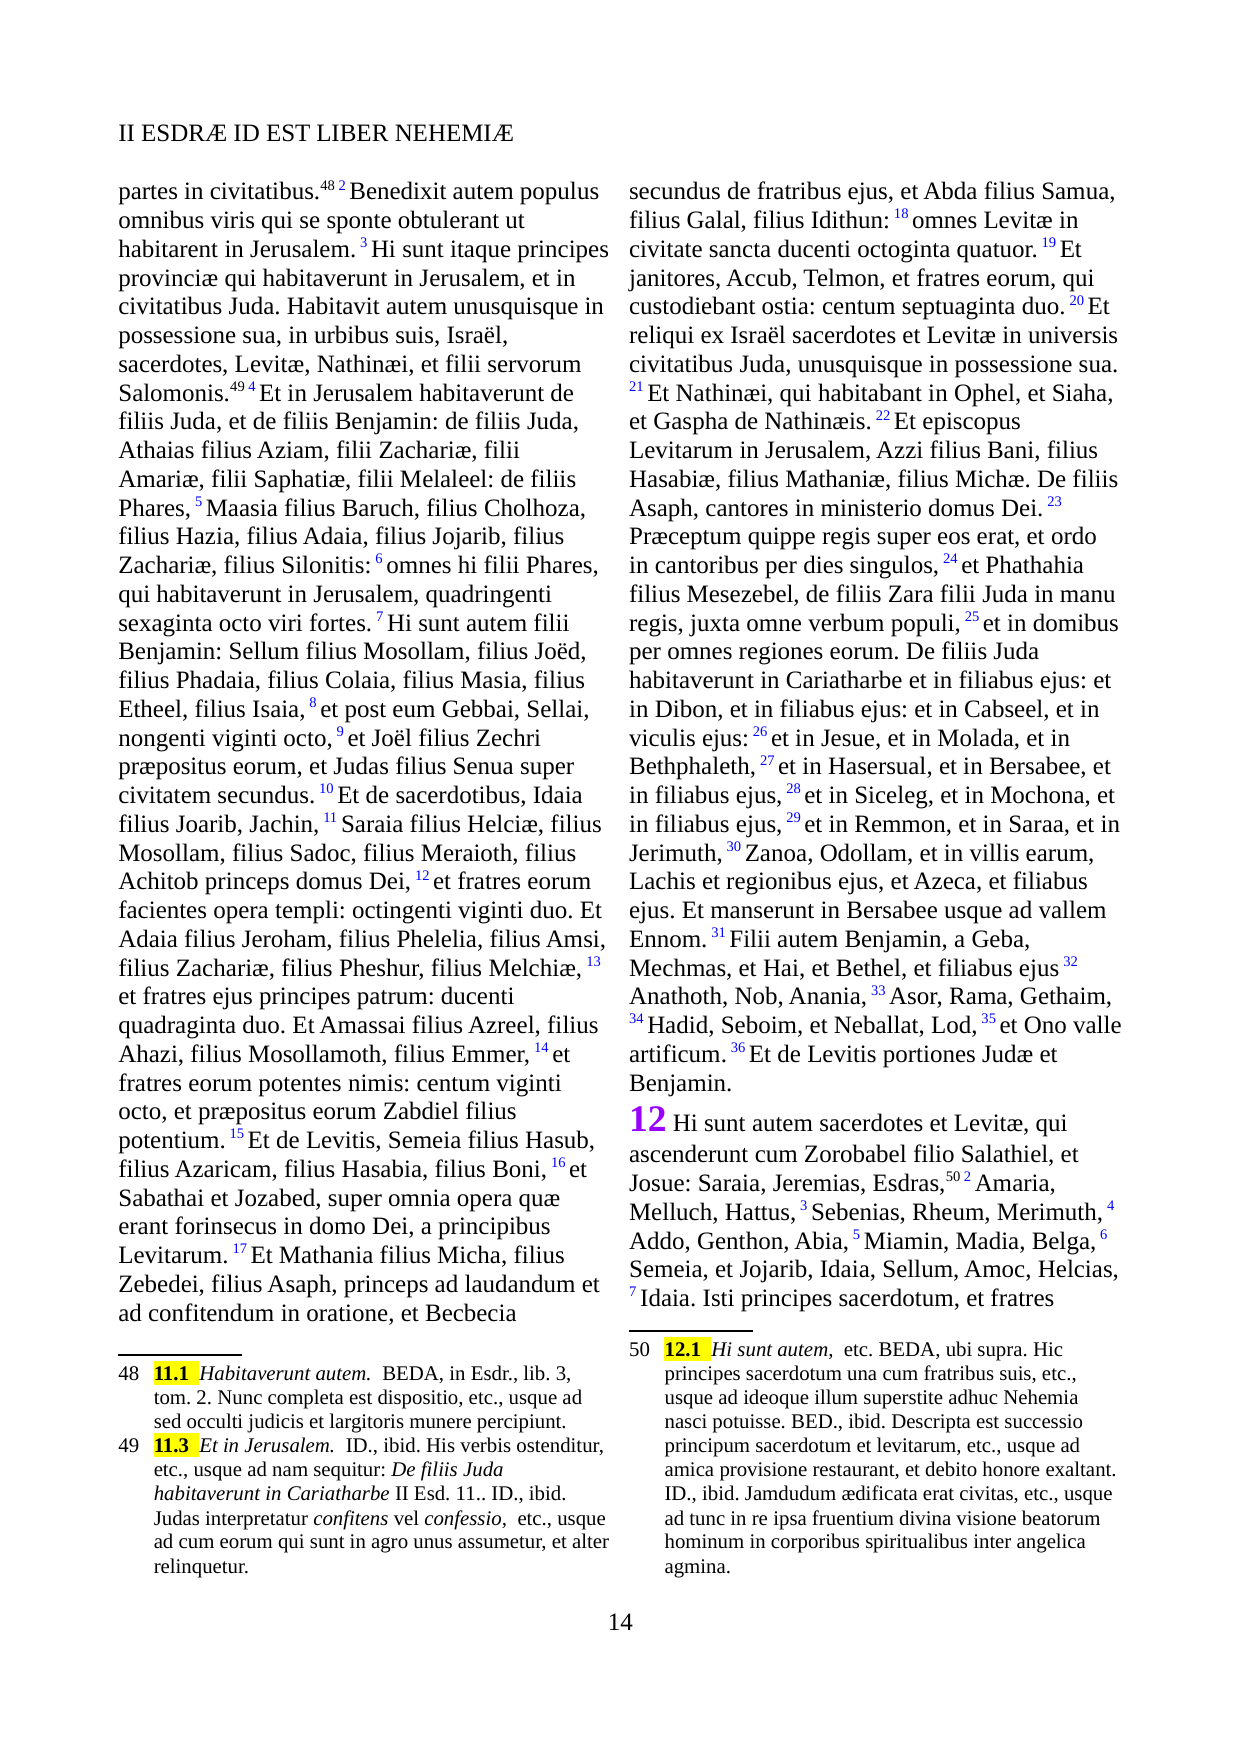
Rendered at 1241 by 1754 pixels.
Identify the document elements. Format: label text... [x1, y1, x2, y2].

text partes in civitatibus. 2 Benedixit autem populus omnibus viris qui se sponte obtulerant ut habitarent in Jerusalem. 3 Hi sunt itaque principes provinciæ qui habitaverunt in Jerusalem, et in civitatibus Juda. Habitavit autem unusquisque in possessione sua, in urbibus suis, Israël, sacerdotes, Levitæ, Nathinæi, et filii servorum Salomonis. 4 Et in Jerusalem habitaverunt de filiis Juda, et de filiis Benjamin: de filiis Juda, Athaias filius Aziam, filii Zachariæ, filii Amariæ, filii Saphatiæ, filii Melaleel: de filiis Phares, 5 Maasia filius Baruch, filius Cholhoza, filius Hazia, filius Adaia, filius Jojarib, filius Zachariæ, filius Silonitis: 6 omnes hi filii Phares, qui habitaverunt in Jerusalem, quadringenti sexaginta octo viri fortes. 7 Hi sunt autem filii Benjamin: Sellum filius Mosollam, filius Joëd, filius Phadaia, filius Colaia, filius Masia, filius Etheel, filius Isaia, 8 et post eum Gebbai, Sellai, nongenti viginti octo, 9 et Joël filius Zechri præpositus eorum, et Judas filius Senua super civitatem secundus. 10 Et de sacerdotibus, Idaia filius Joarib, Jachin, 11 Saraia filius Helciæ, filius Mosollam, filius Sadoc, filius Meraioth, filius Achitob princeps domus Dei, 12 et fratres eorum facientes opera templi: octingenti viginti duo. Et Adaia filius Jeroham, filius Phelelia, filius Amsi, filius Zachariæ, filius Pheshur, filius Melchiæ, 13 et fratres ejus principes patrum: ducenti quadraginta duo. Et Amassai filius Azreel, filius Ahazi, filius Mosollamoth, filius Emmer, 14 et fratres eorum potentes nimis: centum viginti octo, et præpositus eorum Zabdiel filius potentium. 15 Et de Levitis, Semeia filius Hasub, filius Azaricam, filius Hasabia, filius Boni, 16 et Sabathai et Jozabed, super omnia opera quæ erant forinsecus in domo Dei, a principibus Levitarum. 17 Et Mathania filius Micha, filius Zebedei, filius Asaph, princeps ad laudandum et ad confitendum in oratione, et Becbecia [118, 176, 611, 1326]
text 12.1 Hi sunt autem, etc. BEDA, ubi supra. Hic principes sacerdotum una cum fratribus suis, etc., usque ad ideoque illum superstite adhuc Nehemia nasci potuisse. BED., ibid. Descripta est successio principum sacerdotum et levitarum, etc., usque ad amica provisione restaurant, et debito honore exaltant. ID., ibid. Jamdudum ædificata erat civitas, etc., usque ad tunc in re ipsa fruentium divina visione beatorum hominum in corporibus spiritualibus inter angelica agmina. [629, 1337, 1122, 1578]
text secundus de fratribus ejus, et Abda filius Samua, filius Galal, filius Idithun: 18 omnes Levitæ in civitate sancta ducenti octoginta quatuor. 19 Et janitores, Accub, Telmon, et fratres eorum, qui custodiebant ostia: centum septuaginta duo. 20 Et reliqui ex Israël sacerdotes et Levitæ in universis civitatibus Juda, unusquisque in possessione sua. 21 Et Nathinæi, qui habitabant in Ophel, et Siaha, et Gaspha de Nathinæis. 22 Et episcopus Levitarum in Jerusalem, Azzi filius Bani, filius Hasabiæ, filius Mathaniæ, filius Michæ. De filiis Asaph, cantores in ministerio domus Dei. 23 Præceptum quippe regis super eos erat, et ordo in cantoribus per dies singulos, 24 et Phathahia filius Mesezebel, de filiis Zara filii Juda in manu regis, juxta omne verbum populi, 25 et in domibus per omnes regiones eorum. De filiis Juda habitaverunt in Cariatharbe et in filiabus ejus: et in Dibon, et in filiabus ejus: et in Cabseel, et in viculis ejus: 26 et in Jesue, et in Molada, et in Bethphaleth, 27 et in Hasersual, et in Bersabee, et in filiabus ejus, 28 et in Siceleg, et in Mochona, et in filiabus ejus, 29 et in Remmon, et in Saraa, et in Jerimuth, 30 Zanoa, Odollam, et in villis earum, Lachis et regionibus ejus, et Azeca, et filiabus ejus. Et manserunt in Bersabee usque ad vallem Ennom. 31 Filii autem Benjamin, a Geba, Mechmas, et Hai, et Bethel, et filiabus ejus 32 Anathoth, Nob, Anania, 33 Asor, Rama, Gethaim, 34 Hadid, Seboim, et Neballat, Lod, 35 et Ono valle artificum. 36 Et de Levitis portiones Judæ et Benjamin. [629, 176, 1122, 1096]
text 12 Hi sunt autem sacerdotes et Levitæ, qui ascenderunt cum Zorobabel filio Salathiel, et Josue: Saraia, Jeremias, Esdras, 2 Amaria, Melluch, Hattus, 3 Sebenias, Rheum, Merimuth, 4 Addo, Genthon, Abia, 5 Miamin, Madia, Belga, 6 Semeia, et Jojarib, Idaia, Sellum, Amoc, Helcias, 7 Idaia. Isti principes sacerdotum, et fratres [629, 1096, 1122, 1312]
text 11.3 Et in Jerusalem. ID., ibid. His verbis ostenditur, etc., usque ad nam sequitur: De filiis Juda habitaverunt in Cariatharbe II Esd. 11.. ID., ibid. Judas interpretatur confitens vel confessio, etc., usque ad cum eorum qui sunt in agro unus assumetur, et alter relinquetur. [118, 1433, 611, 1578]
text 11.1 Habitaverunt autem. BEDA, in Esdr., lib. 3, tom. 2. Nunc completa est dispositio, etc., usque ad sed occulti judicis et largitoris munere percipiunt. [118, 1361, 611, 1433]
